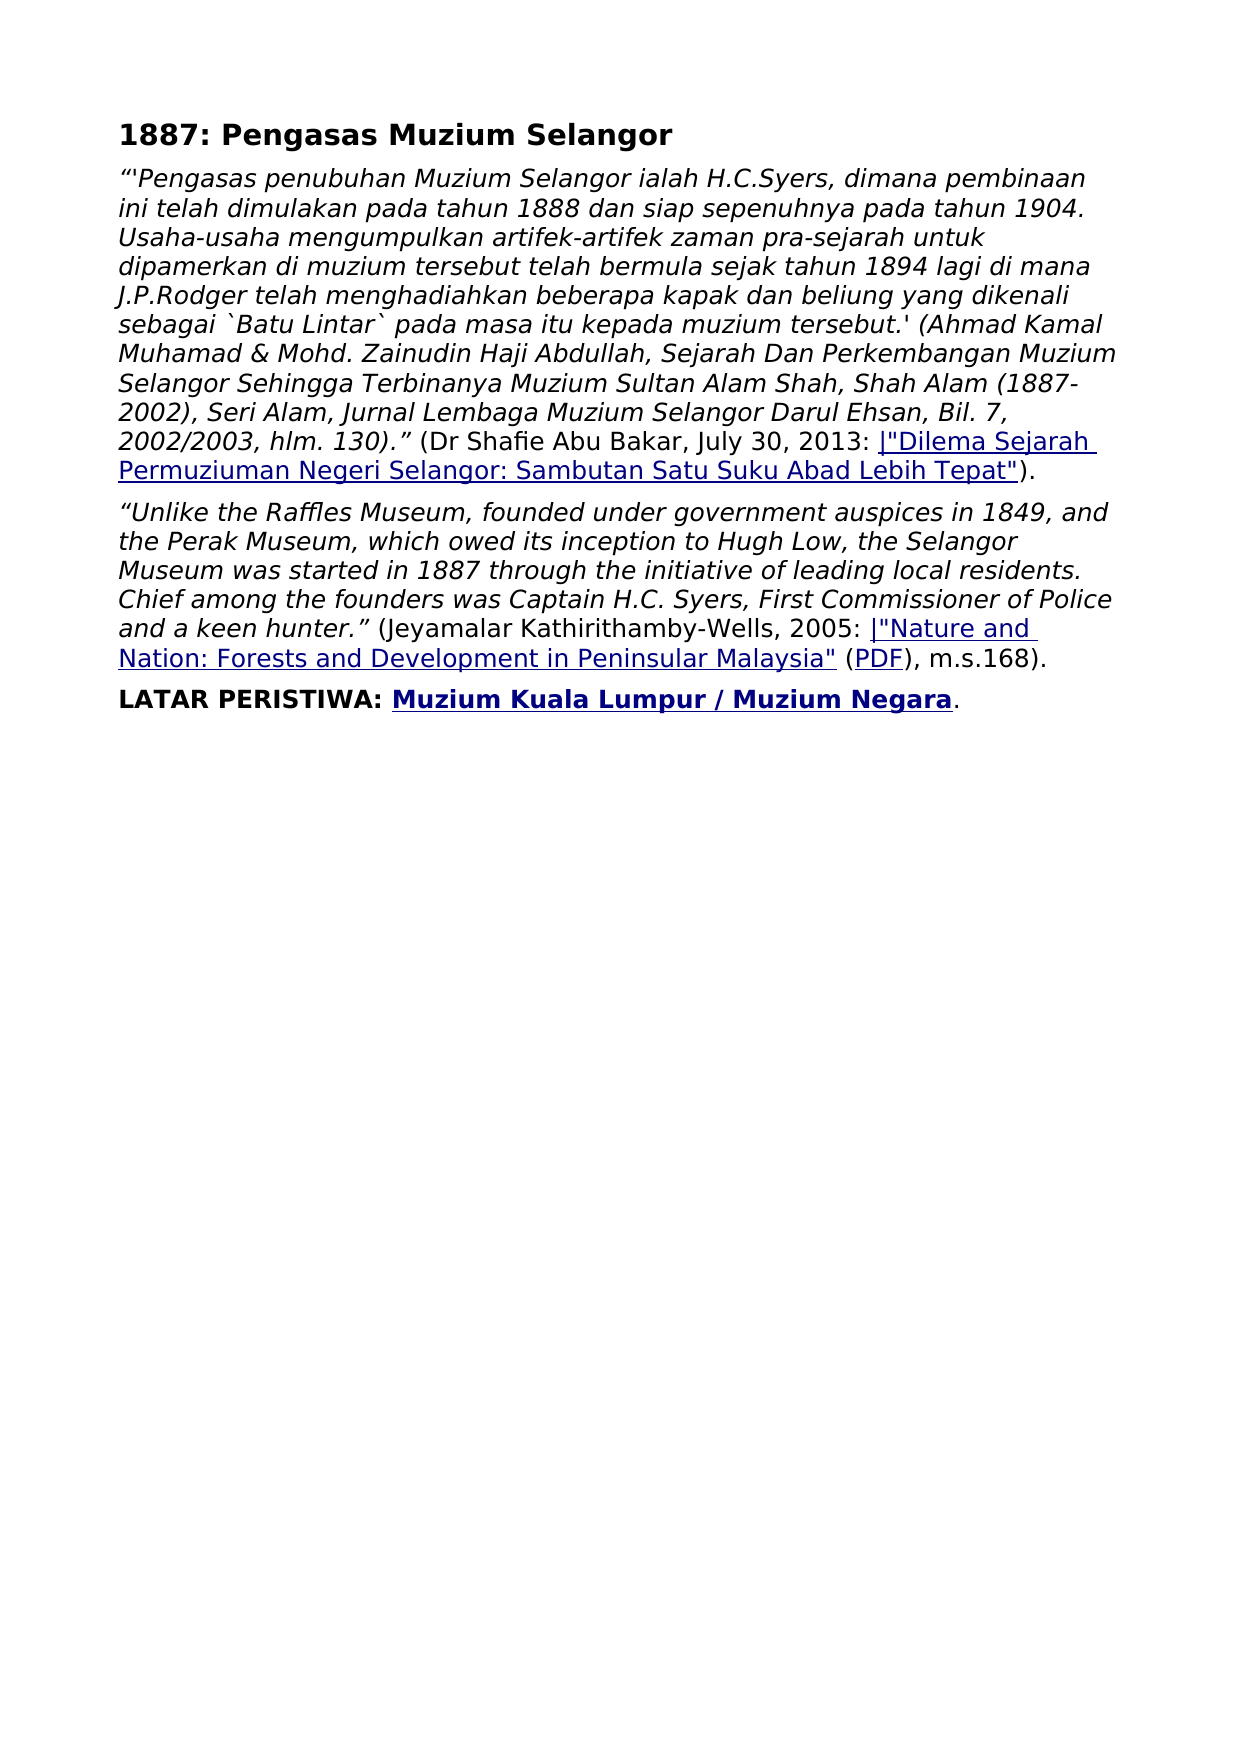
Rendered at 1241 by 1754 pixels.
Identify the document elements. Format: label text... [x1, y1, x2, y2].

text “'Pengasas penubuhan Muzium Selangor ialah H.C.Syers, dimana pembinaan ini telah dimulakan pada tahun 1888 dan siap sepenuhnya pada tahun 1904. Usaha-usaha mengumpulkan artifek-artifek zaman pra-sejarah untuk dipamerkan di muzium tersebut telah bermula sejak tahun 1894 lagi di mana J.P.Rodger telah menghadiahkan beberapa kapak dan beliung yang dikenali sebagai `Batu Lintar` pada masa itu kepada muzium tersebut.' (Ahmad Kamal Muhamad & Mohd. Zainudin Haji Abdullah, Sejarah Dan Perkembangan Muzium Selangor Sehingga Terbinanya Muzium Sultan Alam Shah, Shah Alam (1887-2002), Seri Alam, Jurnal Lembaga Muzium Selangor Darul Ehsan, Bil. 7, 2002/2003, hlm. 130).” (Dr Shafie Abu Bakar, July 30, 2013: |"Dilema Sejarah Permuziuman Negeri Selangor: Sambutan Satu Suku Abad Lebih Tepat"). [118, 164, 1122, 485]
text LATAR PERISTIWA: Muzium Kuala Lumpur / Muzium Negara. [118, 685, 1122, 714]
subtitle 1887: Pengasas Muzium Selangor [118, 118, 1122, 152]
text “Unlike the Raffles Museum, founded under government auspices in 1849, and the Perak Museum, which owed its inception to Hugh Low, the Selangor Museum was started in 1887 through the initiative of leading local residents. Chief among the founders was Captain H.C. Syers, First Commissioner of Police and a keen hunter.” (Jeyamalar Kathirithamby-Wells, 2005: |"Nature and Nation: Forests and Development in Peninsular Malaysia" (PDF), m.s.168). [118, 498, 1122, 673]
